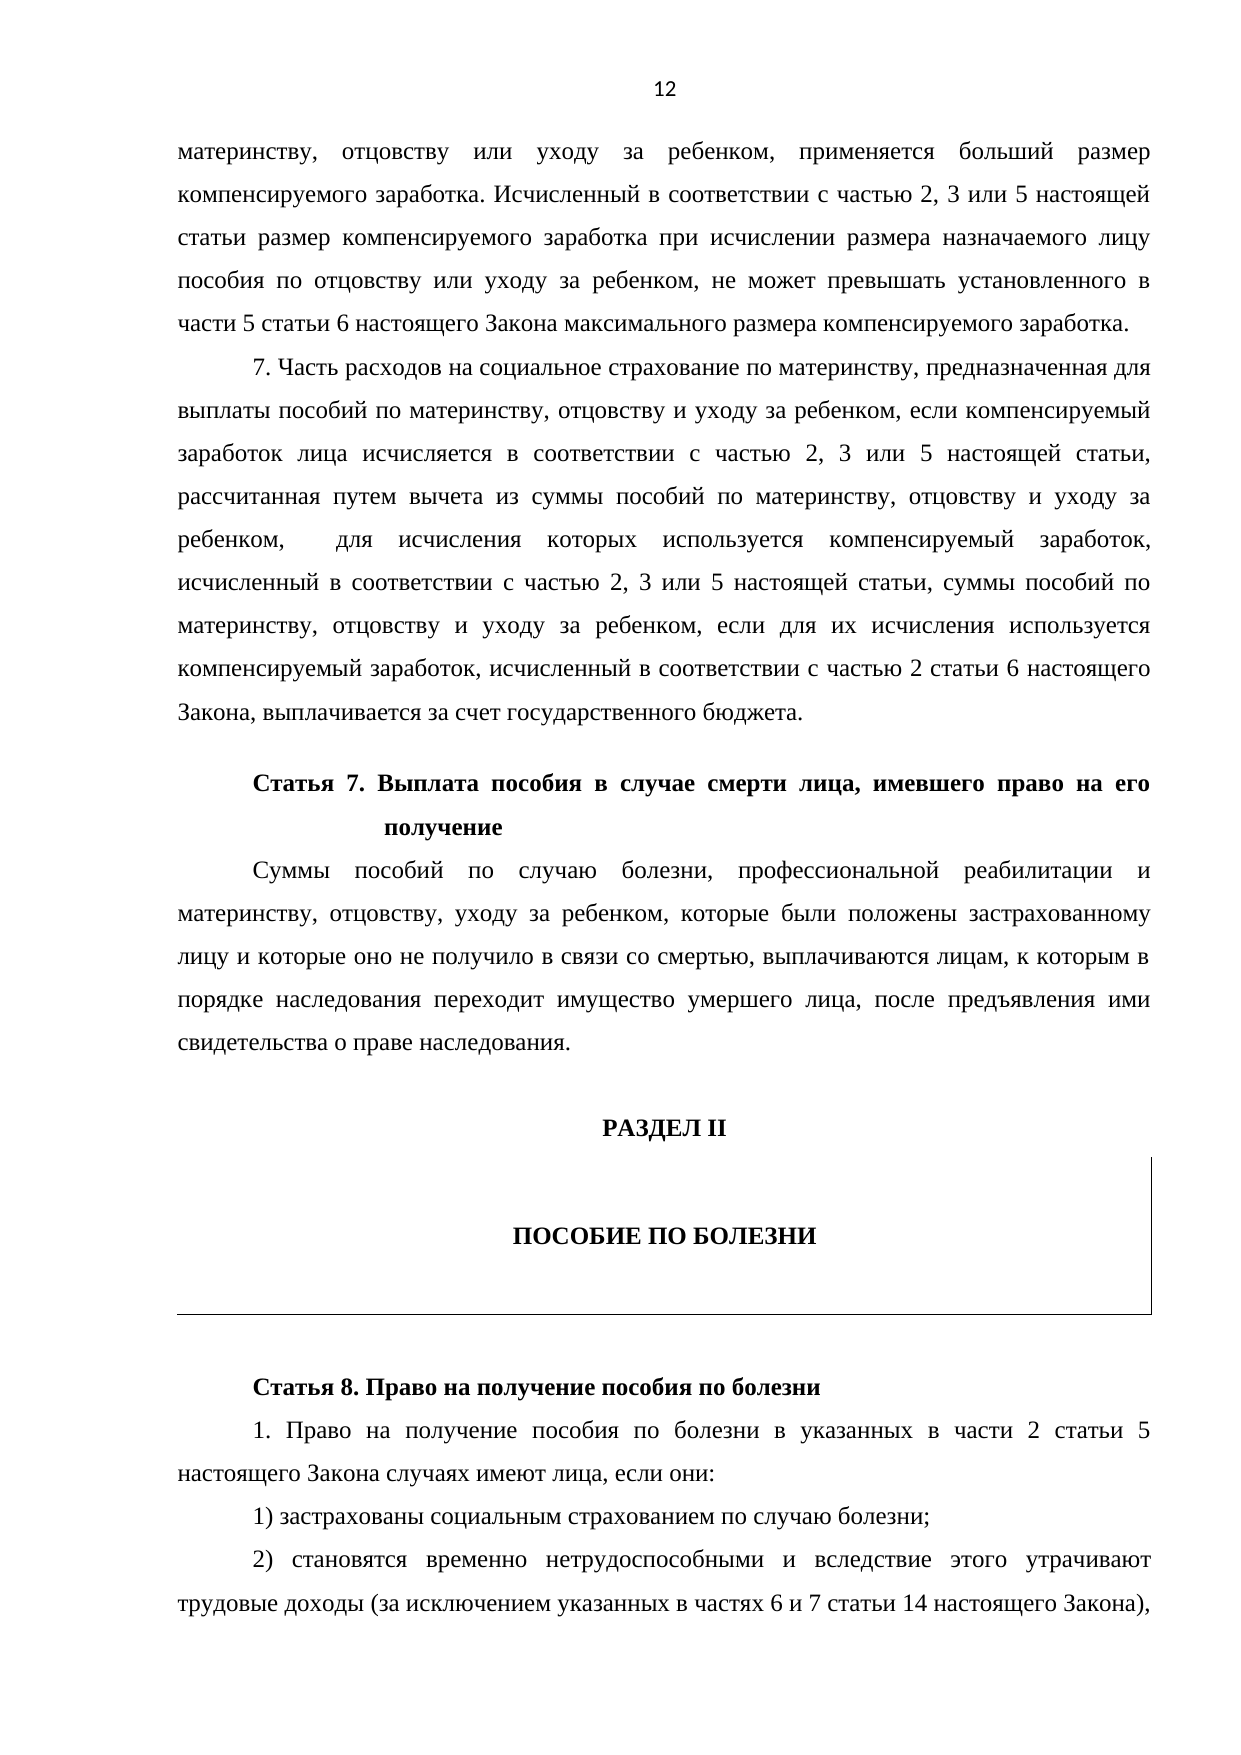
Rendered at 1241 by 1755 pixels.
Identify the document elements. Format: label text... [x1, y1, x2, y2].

text 1) застрахованы социальным страхованием по случаю болезни; [177, 1501, 1152, 1530]
text 1. Право на получение пособия по болезни в указанных в части 2 статьи 5 настоящего Закона случаях имеют лица, если они: [177, 1415, 1152, 1487]
text 7. Часть расходов на социальное страхование по материнству, предназначенная для выплаты пособий по материнству, отцовству и уходу за ребенком, если компенсируемый заработок лица исчисляется в соответствии с частью 2, 3 или 5 настоящей статьи, рассчитанная путем вычета из суммы пособий по материнству, отцовству и уходу за ребенком, для исчисления которых используется компенсируемый заработок, исчисленный в соответствии с частью 2, 3 или 5 настоящей статьи, суммы пособий по материнству, отцовству и уходу за ребенком, если для их исчисления используется компенсируемый заработок, исчисленный в соответствии с частью 2 статьи 6 настоящего Закона, выплачивается за счет государственного бюджета. [177, 352, 1152, 725]
text Статья 7. Выплата пособия в случае смерти лица, имевшего право на его получение [252, 768, 1152, 840]
text ПОСОБИЕ ПО БОЛЕЗНИ [177, 1157, 1151, 1314]
text Суммы пособий по случаю болезни, профессиональной реабилитации и материнству, отцовству, уходу за ребенком, которые были положены застрахованному лицу и которые оно не получило в связи со смертью, выплачиваются лицам, к которым в порядке наследования переходит имущество умершего лица, после предъявления ими свидетельства о праве наследования. [177, 855, 1152, 1056]
text Статья 8. Право на получение пособия по болезни [177, 1372, 1152, 1401]
text 2) становятся временно нетрудоспособными и вследствие этого утрачивают трудовые доходы (за исключением указанных в частях 6 и 7 статьи 14 настоящего Закона), [177, 1544, 1152, 1616]
text РАЗДЕЛ II [177, 1113, 1152, 1142]
text материнству, отцовству или уходу за ребенком, применяется больший размер компенсируемого заработка. Исчисленный в соответствии с частью 2, 3 или 5 настоящей статьи размер компенсируемого заработка при исчислении размера назначаемого лицу пособия по отцовству или уходу за ребенком, не может превышать установленного в части 5 статьи 6 настоящего Закона максимального размера компенсируемого заработка. [177, 136, 1152, 337]
